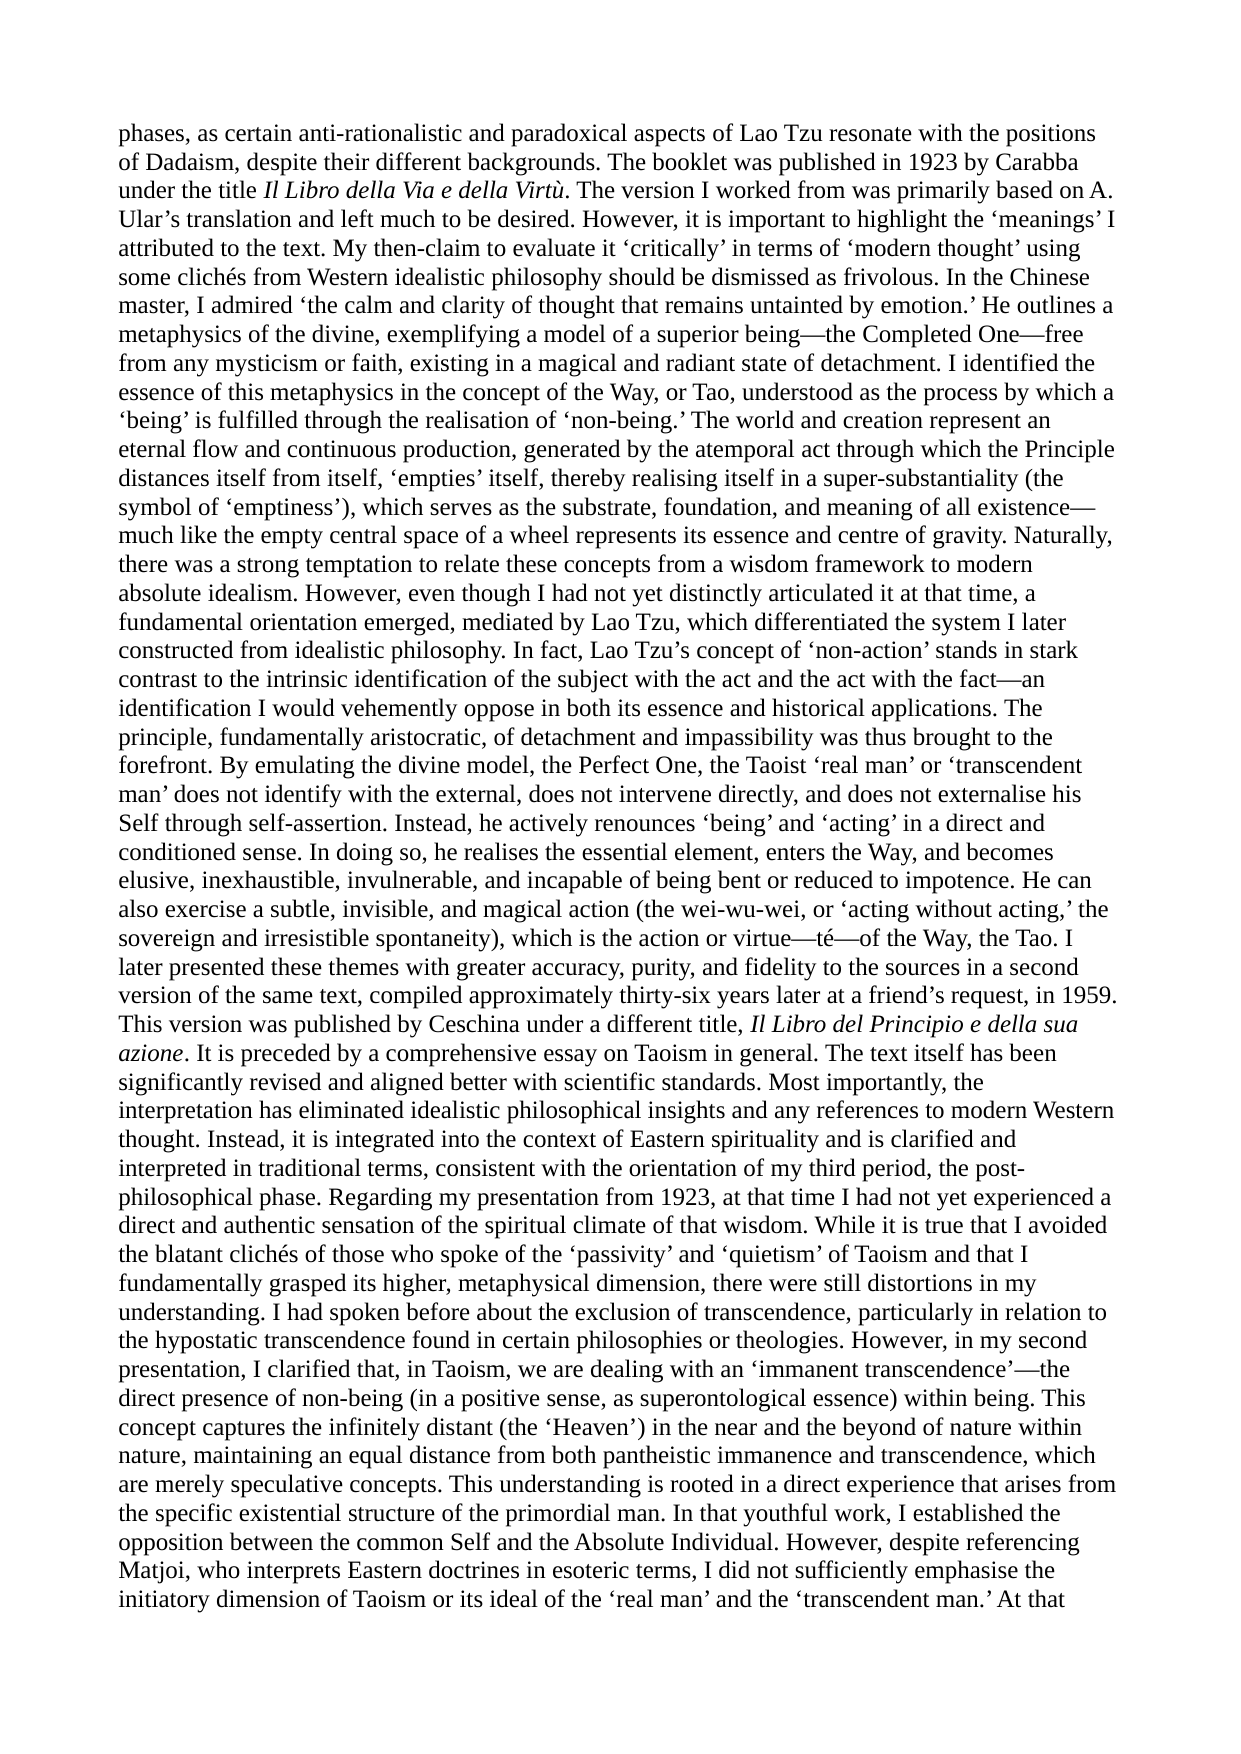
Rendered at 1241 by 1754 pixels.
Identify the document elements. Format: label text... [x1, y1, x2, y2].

text phases, as certain anti-rationalistic and paradoxical aspects of Lao Tzu resonate with the positions of Dadaism, despite their different backgrounds. The booklet was published in 1923 by Carabba under the title Il Libro della Via e della Virtù. The version I worked from was primarily based on A. Ular’s translation and left much to be desired. However, it is important to highlight the ‘meanings’ I attributed to the text. My then-claim to evaluate it ‘critically’ in terms of ‘modern thought’ using some clichés from Western idealistic philosophy should be dismissed as frivolous. In the Chinese master, I admired ‘the calm and clarity of thought that remains untainted by emotion.’ He outlines a metaphysics of the divine, exemplifying a model of a superior being—the Completed One—free from any mysticism or faith, existing in a magical and radiant state of detachment. I identified the essence of this metaphysics in the concept of the Way, or Tao, understood as the process by which a ‘being’ is fulfilled through the realisation of ‘non-being.’ The world and creation represent an eternal flow and continuous production, generated by the atemporal act through which the Principle distances itself from itself, ‘empties’ itself, thereby realising itself in a super-substantiality (the symbol of ‘emptiness’), which serves as the substrate, foundation, and meaning of all existence—much like the empty central space of a wheel represents its essence and centre of gravity. Naturally, there was a strong temptation to relate these concepts from a wisdom framework to modern absolute idealism. However, even though I had not yet distinctly articulated it at that time, a fundamental orientation emerged, mediated by Lao Tzu, which differentiated the system I later constructed from idealistic philosophy. In fact, Lao Tzu’s concept of ‘non-action’ stands in stark contrast to the intrinsic identification of the subject with the act and the act with the fact—an identification I would vehemently oppose in both its essence and historical applications. The principle, fundamentally aristocratic, of detachment and impassibility was thus brought to the forefront. By emulating the divine model, the Perfect One, the Taoist ‘real man’ or ‘transcendent man’ does not identify with the external, does not intervene directly, and does not externalise his Self through self-assertion. Instead, he actively renounces ‘being’ and ‘acting’ in a direct and conditioned sense. In doing so, he realises the essential element, enters the Way, and becomes elusive, inexhaustible, invulnerable, and incapable of being bent or reduced to impotence. He can also exercise a subtle, invisible, and magical action (the wei-wu-wei, or ‘acting without acting,’ the sovereign and irresistible spontaneity), which is the action or virtue—té—of the Way, the Tao. I later presented these themes with greater accuracy, purity, and fidelity to the sources in a second version of the same text, compiled approximately thirty-six years later at a friend’s request, in 1959. This version was published by Ceschina under a different title, Il Libro del Principio e della sua azione. It is preceded by a comprehensive essay on Taoism in general. The text itself has been significantly revised and aligned better with scientific standards. Most importantly, the interpretation has eliminated idealistic philosophical insights and any references to modern Western thought. Instead, it is integrated into the context of Eastern spirituality and is clarified and interpreted in traditional terms, consistent with the orientation of my third period, the post-philosophical phase. Regarding my presentation from 1923, at that time I had not yet experienced a direct and authentic sensation of the spiritual climate of that wisdom. While it is true that I avoided the blatant clichés of those who spoke of the ‘passivity’ and ‘quietism’ of Taoism and that I fundamentally grasped its higher, metaphysical dimension, there were still distortions in my understanding. I had spoken before about the exclusion of transcendence, particularly in relation to the hypostatic transcendence found in certain philosophies or theologies. However, in my second presentation, I clarified that, in Taoism, we are dealing with an ‘immanent transcendence’—the direct presence of non-being (in a positive sense, as superontological essence) within being. This concept captures the infinitely distant (the ‘Heaven’) in the near and the beyond of nature within nature, maintaining an equal distance from both pantheistic immanence and transcendence, which are merely speculative concepts. This understanding is rooted in a direct experience that arises from the specific existential structure of the primordial man. In that youthful work, I established the opposition between the common Self and the Absolute Individual. However, despite referencing Matjoi, who interprets Eastern doctrines in esoteric terms, I did not sufficiently emphasise the initiatory dimension of Taoism or its ideal of the ‘real man’ and the ‘transcendent man.’ At that [118, 118, 1122, 1613]
